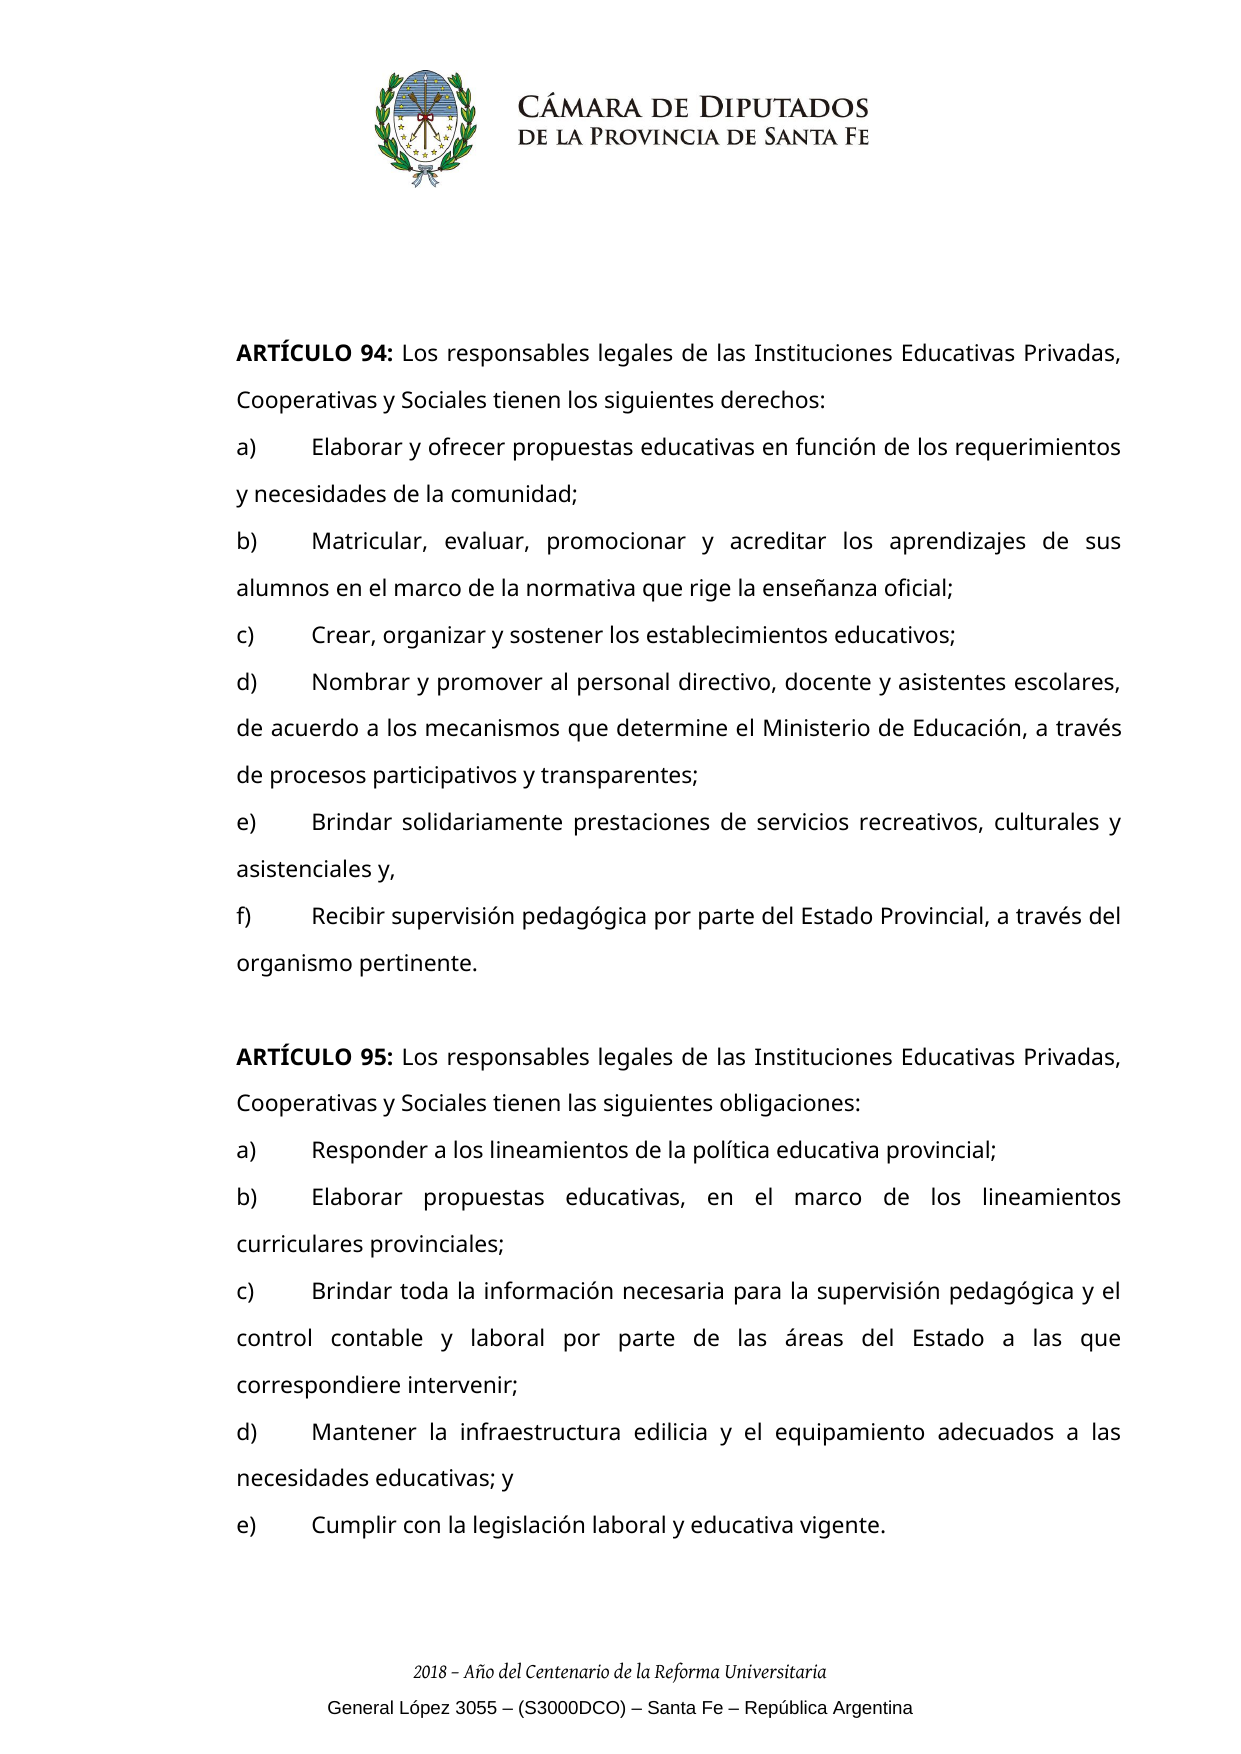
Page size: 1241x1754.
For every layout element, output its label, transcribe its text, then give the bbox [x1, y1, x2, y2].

list Matricular, evaluar, promocionar y acreditar los aprendizajes de sus alumnos en el marco de la normativa que rige la enseñanza oficial; [236, 525, 1122, 603]
list Cumplir con la legislación laboral y educativa vigente. [236, 1509, 1122, 1540]
picture [374, 70, 869, 192]
list Recibir supervisión pedagógica por parte del Estado Provincial, a través del organismo pertinente. [236, 900, 1122, 978]
list Elaborar propuestas educativas, en el marco de los lineamientos curriculares provinciales; [236, 1181, 1122, 1259]
list Crear, organizar y sostener los establecimientos educativos; [236, 618, 1122, 650]
list Elaborar y ofrecer propuestas educativas en función de los requerimientos y necesidades de la comunidad; [236, 431, 1122, 509]
list Brindar toda la información necesaria para la supervisión pedagógica y el control contable y laboral por parte de las áreas del Estado a las que correspondiere intervenir; [236, 1275, 1122, 1400]
text ARTÍCULO 94: Los responsables legales de las Instituciones Educativas Privadas, Cooperativas y Sociales tienen los siguientes derechos: [236, 337, 1122, 415]
text ARTÍCULO 95: Los responsables legales de las Instituciones Educativas Privadas, Cooperativas y Sociales tienen las siguientes obligaciones: [236, 1040, 1122, 1118]
list Nombrar y promover al personal directivo, docente y asistentes escolares, de acuerdo a los mecanismos que determine el Ministerio de Educación, a través de procesos participativos y transparentes; [236, 665, 1122, 790]
list Mantener la infraestructura edilicia y el equipamiento adecuados a las necesidades educativas; y [236, 1415, 1122, 1493]
list Responder a los lineamientos de la política educativa provincial; [236, 1134, 1122, 1165]
list Brindar solidariamente prestaciones de servicios recreativos, culturales y asistenciales y, [236, 806, 1122, 884]
